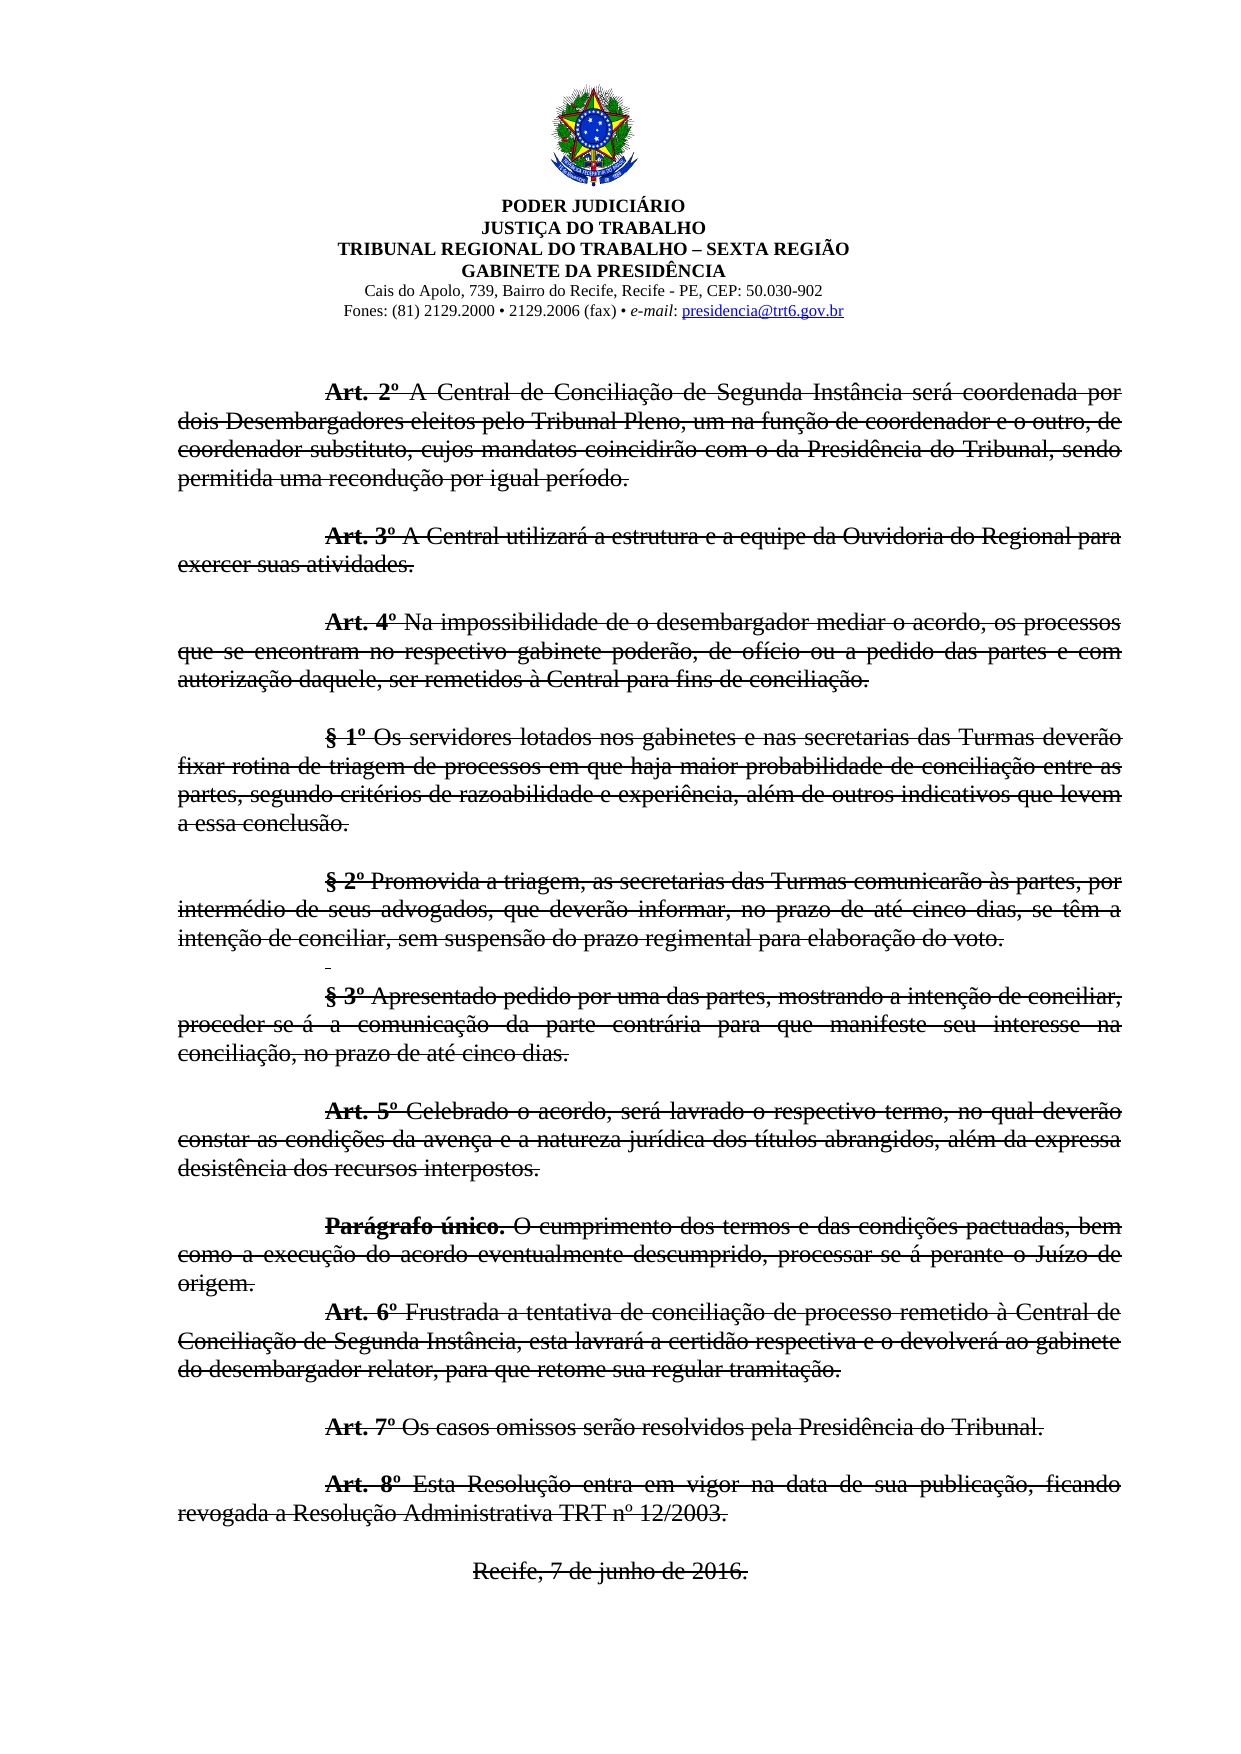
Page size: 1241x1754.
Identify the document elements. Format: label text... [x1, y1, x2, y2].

text Parágrafo único. O cumprimento dos termos e das condições pactuadas, bem como a execução do acordo eventualmente descumprido, processar-se-á perante o Juízo de origem. [177, 1256, 1122, 1297]
text Art. 7º Os casos omissos serão resolvidos pela Presidência do Tribunal. [177, 1412, 1122, 1441]
text § 2º Promovida a triagem, as secretarias das Turmas comunicarão às partes, por intermédio de seus advogados, que deverão informar, no prazo de até cinco dias, se têm a intenção de conciliar, sem suspensão do prazo regimental para elaboração do voto. [177, 866, 1122, 952]
text Art. 2º A Central de Conciliação de Segunda Instância será coordenada por dois Desembargadores eleitos pelo Tribunal Pleno, um na função de coordenador e o outro, de coordenador substituto, cujos mandatos coincidirão com o da Presidência do Tribunal, sendo permitida uma recondução por igual período. [177, 377, 1122, 421]
text Art. 4º Na impossibilidade de o desembargador mediar o acordo, os processos que se encontram no respectivo gabinete poderão, de ofício ou a pedido das partes e com autorização daquele, ser remetidos à Central para fins de conciliação. [177, 607, 1122, 651]
text § 3º Apresentado pedido por uma das partes, mostrando a intenção de conciliar, proceder-se-á a comunicação da parte contrária para que manifeste seu interesse na conciliação, no prazo de até cinco dias. [177, 1026, 1122, 1067]
text Recife, 7 de junho de 2016. [398, 1556, 1122, 1584]
text Art. 6º Frustrada a tentativa de conciliação de processo remetido à Central de Conciliação de Segunda Instância, esta lavrará a certidão respectiva e o devolverá ao gabinete do desembargador relator, para que retome sua regular tramitação. [177, 1297, 1122, 1383]
text § 3º Apresentado pedido por uma das partes, mostrando a intenção de conciliar, proceder-se-á a comunicação da parte contrária para que manifeste seu interesse na conciliação, no prazo de até cinco dias. [177, 981, 1122, 1025]
text § 1º Os servidores lotados nos gabinetes e nas secretarias das Turmas deverão fixar rotina de triagem de processos em que haja maior probabilidade de conciliação entre as partes, segundo critérios de razoabilidade e experiência, além de outros indicativos que levem a essa conclusão. [177, 796, 1122, 837]
text Art. 8º Esta Resolução entra em vigor na data de sua publicação, ficando revogada a Resolução Administrativa TRT nº 12/2003. [177, 1469, 1122, 1527]
text Art. 2º A Central de Conciliação de Segunda Instância será coordenada por dois Desembargadores eleitos pelo Tribunal Pleno, um na função de coordenador e o outro, de coordenador substituto, cujos mandatos coincidirão com o da Presidência do Tribunal, sendo permitida uma recondução por igual período. [177, 451, 1122, 492]
picture [547, 81, 640, 188]
text § 1º Os servidores lotados nos gabinetes e nas secretarias das Turmas deverão fixar rotina de triagem de processos em que haja maior probabilidade de conciliação entre as partes, segundo critérios de razoabilidade e experiência, além de outros indicativos que levem a essa conclusão. [177, 722, 1122, 766]
text Parágrafo único. O cumprimento dos termos e das condições pactuadas, bem como a execução do acordo eventualmente descumprido, processar-se-á perante o Juízo de origem. [177, 1211, 1122, 1255]
text Art. 4º Na impossibilidade de o desembargador mediar o acordo, os processos que se encontram no respectivo gabinete poderão, de ofício ou a pedido das partes e com autorização daquele, ser remetidos à Central para fins de conciliação. [177, 652, 1122, 693]
text Art. 2º A Central de Conciliação de Segunda Instância será coordenada por dois Desembargadores eleitos pelo Tribunal Pleno, um na função de coordenador e o outro, de coordenador substituto, cujos mandatos coincidirão com o da Presidência do Tribunal, sendo permitida uma recondução por igual período. [177, 422, 1122, 450]
text Art. 3º A Central utilizará a estrutura e a equipe da Ouvidoria do Regional para exercer suas atividades. [177, 521, 1122, 578]
text § 1º Os servidores lotados nos gabinetes e nas secretarias das Turmas deverão fixar rotina de triagem de processos em que haja maior probabilidade de conciliação entre as partes, segundo critérios de razoabilidade e experiência, além de outros indicativos que levem a essa conclusão. [177, 767, 1122, 795]
text Art. 5º Celebrado o acordo, será lavrado o respectivo termo, no qual deverão constar as condições da avença e a natureza jurídica dos títulos abrangidos, além da expressa desistência dos recursos interpostos. [177, 1096, 1122, 1182]
